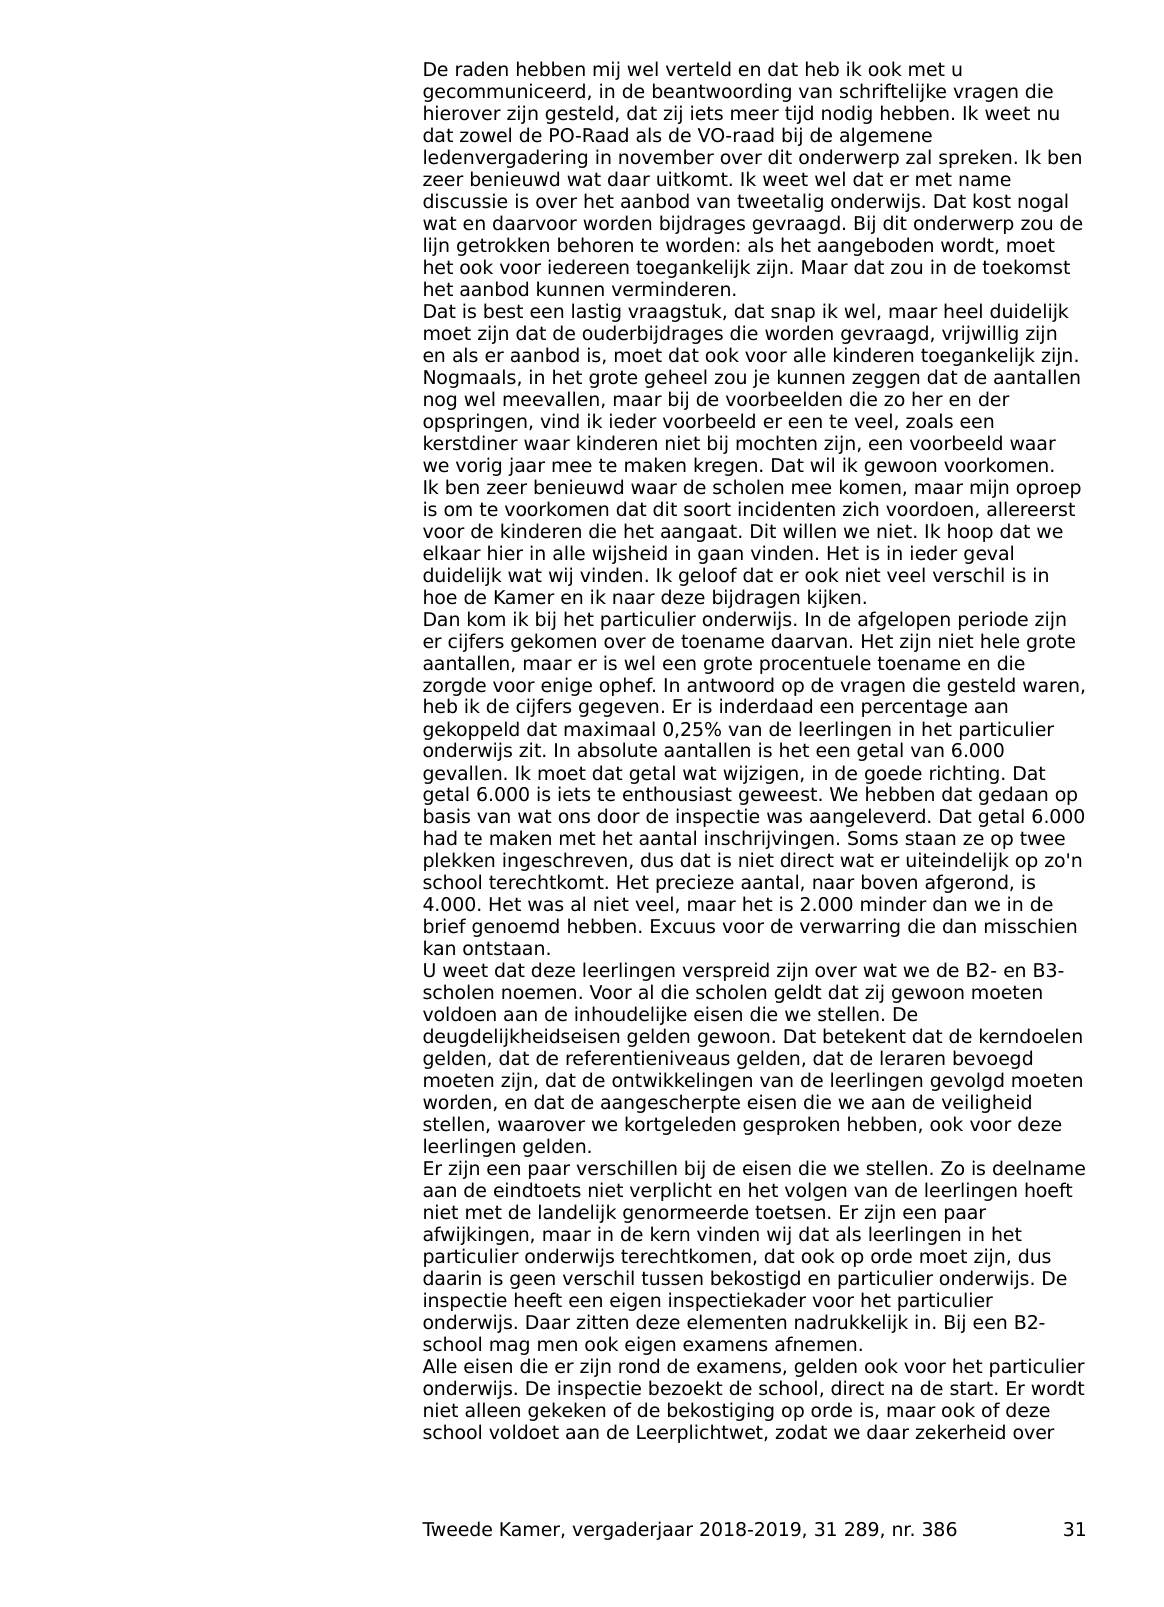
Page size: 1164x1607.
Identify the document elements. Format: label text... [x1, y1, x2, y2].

text Ik ben zeer benieuwd waar de scholen mee komen, maar mijn oproep is om te voorkomen dat dit soort incidenten zich voordoen, allereerst voor de kinderen die het aangaat. Dit willen we niet. Ik hoop dat we elkaar hier in alle wijsheid in gaan vinden. Het is in ieder geval duidelijk wat wij vinden. Ik geloof dat er ook niet veel verschil is in hoe de Kamer en ik naar deze bijdragen kijken. [422, 477, 1087, 608]
text Alle eisen die er zijn rond de examens, gelden ook voor het particulier onderwijs. De inspectie bezoekt de school, direct na de start. Er wordt niet alleen gekeken of de bekostiging op orde is, maar ook of deze school voldoet aan de Leerplichtwet, zodat we daar zekerheid over [422, 1356, 1087, 1444]
text Dan kom ik bij het particulier onderwijs. In de afgelopen periode zijn er cijfers gekomen over de toename daarvan. Het zijn niet hele grote aantallen, maar er is wel een grote procentuele toename en die zorgde voor enige ophef. In antwoord op de vragen die gesteld waren, heb ik de cijfers gegeven. Er is inderdaad een percentage aan gekoppeld dat maximaal 0,25% van de leerlingen in het particulier onderwijs zit. In absolute aantallen is het een getal van 6.000 gevallen. Ik moet dat getal wat wijzigen, in de goede richting. Dat getal 6.000 is iets te enthousiast geweest. We hebben dat gedaan op basis van wat ons door de inspectie was aangeleverd. Dat getal 6.000 had te maken met het aantal inschrijvingen. Soms staan ze op twee plekken ingeschreven, dus dat is niet direct wat er uiteindelijk op zo'n school terechtkomt. Het precieze aantal, naar boven afgerond, is 4.000. Het was al niet veel, maar het is 2.000 minder dan we in de brief genoemd hebben. Excuus voor de verwarring die dan misschien kan ontstaan. [422, 608, 1087, 960]
text De raden hebben mij wel verteld en dat heb ik ook met u gecommuniceerd, in de beantwoording van schriftelijke vragen die hierover zijn gesteld, dat zij iets meer tijd nodig hebben. Ik weet nu dat zowel de PO-Raad als de VO-raad bij de algemene ledenvergadering in november over dit onderwerp zal spreken. Ik ben zeer benieuwd wat daar uitkomt. Ik weet wel dat er met name discussie is over het aanbod van tweetalig onderwijs. Dat kost nogal wat en daarvoor worden bijdrages gevraagd. Bij dit onderwerp zou de lijn getrokken behoren te worden: als het aangeboden wordt, moet het ook voor iedereen toegankelijk zijn. Maar dat zou in de toekomst het aanbod kunnen verminderen. [422, 59, 1087, 301]
text U weet dat deze leerlingen verspreid zijn over wat we de B2- en B3-scholen noemen. Voor al die scholen geldt dat zij gewoon moeten voldoen aan de inhoudelijke eisen die we stellen. De deugdelijkheidseisen gelden gewoon. Dat betekent dat de kerndoelen gelden, dat de referentieniveaus gelden, dat de leraren bevoegd moeten zijn, dat de ontwikkelingen van de leerlingen gevolgd moeten worden, en dat de aangescherpte eisen die we aan de veiligheid stellen, waarover we kortgeleden gesproken hebben, ook voor deze leerlingen gelden. [422, 960, 1087, 1158]
text Er zijn een paar verschillen bij de eisen die we stellen. Zo is deelname aan de eindtoets niet verplicht en het volgen van de leerlingen hoeft niet met de landelijk genormeerde toetsen. Er zijn een paar afwijkingen, maar in de kern vinden wij dat als leerlingen in het particulier onderwijs terechtkomen, dat ook op orde moet zijn, dus daarin is geen verschil tussen bekostigd en particulier onderwijs. De inspectie heeft een eigen inspectiekader voor het particulier onderwijs. Daar zitten deze elementen nadrukkelijk in. Bij een B2-school mag men ook eigen examens afnemen. [422, 1158, 1087, 1356]
text Dat is best een lastig vraagstuk, dat snap ik wel, maar heel duidelijk moet zijn dat de ouderbijdrages die worden gevraagd, vrijwillig zijn en als er aanbod is, moet dat ook voor alle kinderen toegankelijk zijn. Nogmaals, in het grote geheel zou je kunnen zeggen dat de aantallen nog wel meevallen, maar bij de voorbeelden die zo her en der opspringen, vind ik ieder voorbeeld er een te veel, zoals een kerstdiner waar kinderen niet bij mochten zijn, een voorbeeld waar we vorig jaar mee te maken kregen. Dat wil ik gewoon voorkomen. [422, 301, 1087, 477]
